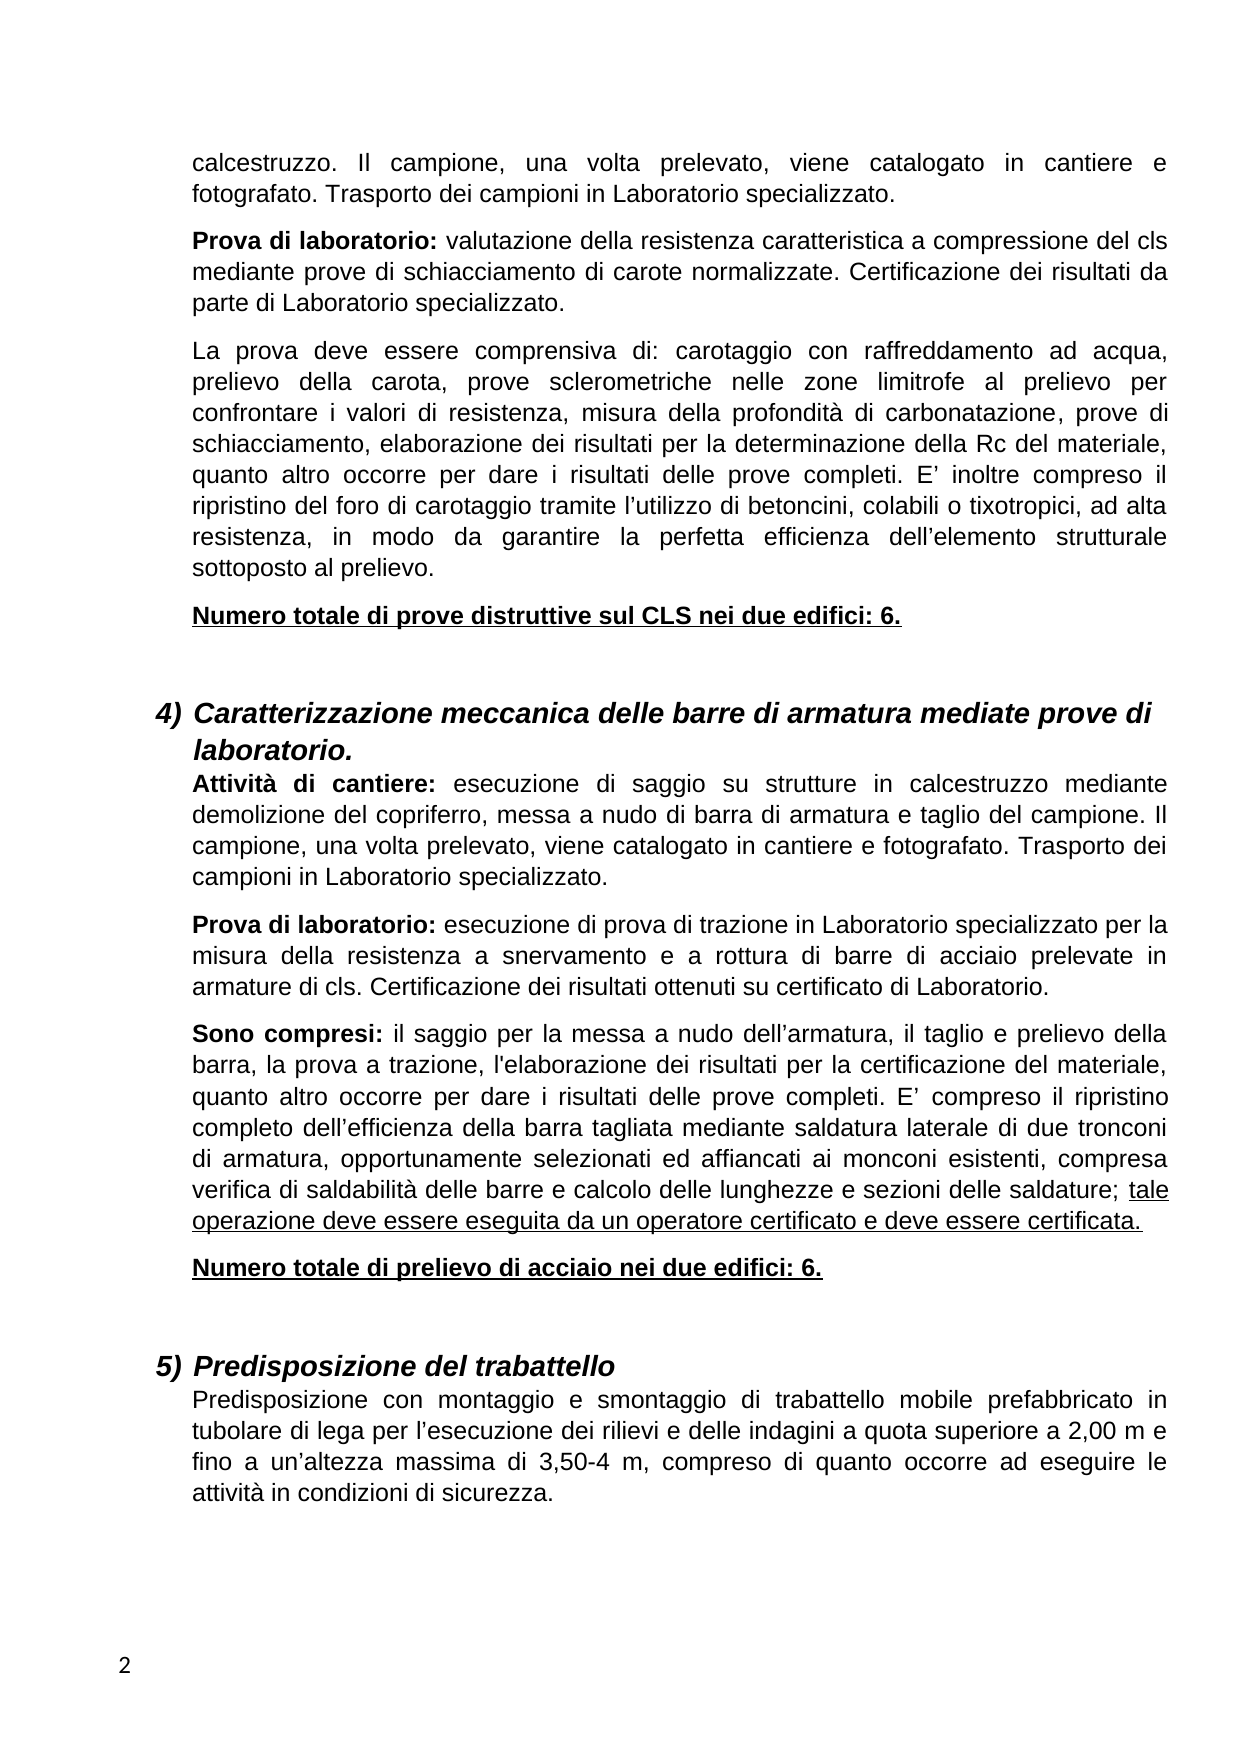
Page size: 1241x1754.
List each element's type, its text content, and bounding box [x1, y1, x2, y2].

text La prova deve essere comprensiva di: carotaggio con raffreddamento ad acqua, prelievo della carota, prove sclerometriche nelle zone limitrofe al prelievo per confrontare i valori di resistenza, misura della profondità di carbonatazione, prove di schiacciamento, elaborazione dei risultati per la determinazione della Rc del materiale, quanto altro occorre per dare i risultati delle prove completi. E’ inoltre compreso il ripristino del foro di carotaggio tramite l’utilizzo di betoncini, colabili o tixotropici, ad alta resistenza, in modo da garantire la perfetta efficienza dell’elemento strutturale sottoposto al prelievo. [192, 336, 1169, 582]
text Prova di laboratorio: valutazione della resistenza caratteristica a compressione del cls mediante prove di schiacciamento di carote normalizzate. Certificazione dei risultati da parte di Laboratorio specializzato. [192, 226, 1169, 317]
text Prova di laboratorio: esecuzione di prova di trazione in Laboratorio specializzato per la misura della resistenza a snervamento e a rottura di barre di acciaio prelevate in armature di cls. Certificazione dei risultati ottenuti su certificato di Laboratorio. [192, 910, 1169, 1001]
text Attività di cantiere: esecuzione di saggio su strutture in calcestruzzo mediante demolizione del copriferro, messa a nudo di barra di armatura e taglio del campione. Il campione, una volta prelevato, viene catalogato in cantiere e fotografato. Trasporto dei campioni in Laboratorio specializzato. [192, 769, 1169, 891]
subtitle Caratterizzazione meccanica delle barre di armatura mediate prove di laboratorio. [156, 697, 1169, 766]
text Sono compresi: il saggio per la messa a nudo dell’armatura, il taglio e prelievo della barra, la prova a trazione, l'elaborazione dei risultati per la certificazione del materiale, quanto altro occorre per dare i risultati delle prove completi. E’ compreso il ripristino completo dell’efficienza della barra tagliata mediante saldatura laterale di due tronconi di armatura, opportunamente selezionati ed affiancati ai monconi esistenti, compresa verifica di saldabilità delle barre e calcolo delle lunghezze e sezioni delle saldature; tale operazione deve essere eseguita da un operatore certificato e deve essere certificata. [192, 1019, 1169, 1234]
text calcestruzzo. Il campione, una volta prelevato, viene catalogato in cantiere e fotografato. Trasporto dei campioni in Laboratorio specializzato. [192, 148, 1169, 207]
text Predisposizione con montaggio e smontaggio di trabattello mobile prefabbricato in tubolare di lega per l’esecuzione dei rilievi e delle indagini a quota superiore a 2,00 m e fino a un’altezza massima di 3,50-4 m, compreso di quanto occorre ad eseguire le attività in condizioni di sicurezza. [192, 1385, 1169, 1507]
text Numero totale di prove distruttive sul CLS nei due edifici: 6. [118, 601, 1169, 630]
text Numero totale di prelievo di acciaio nei due edifici: 6. [118, 1253, 1169, 1282]
subtitle Predisposizione del trabattello [156, 1349, 1169, 1382]
